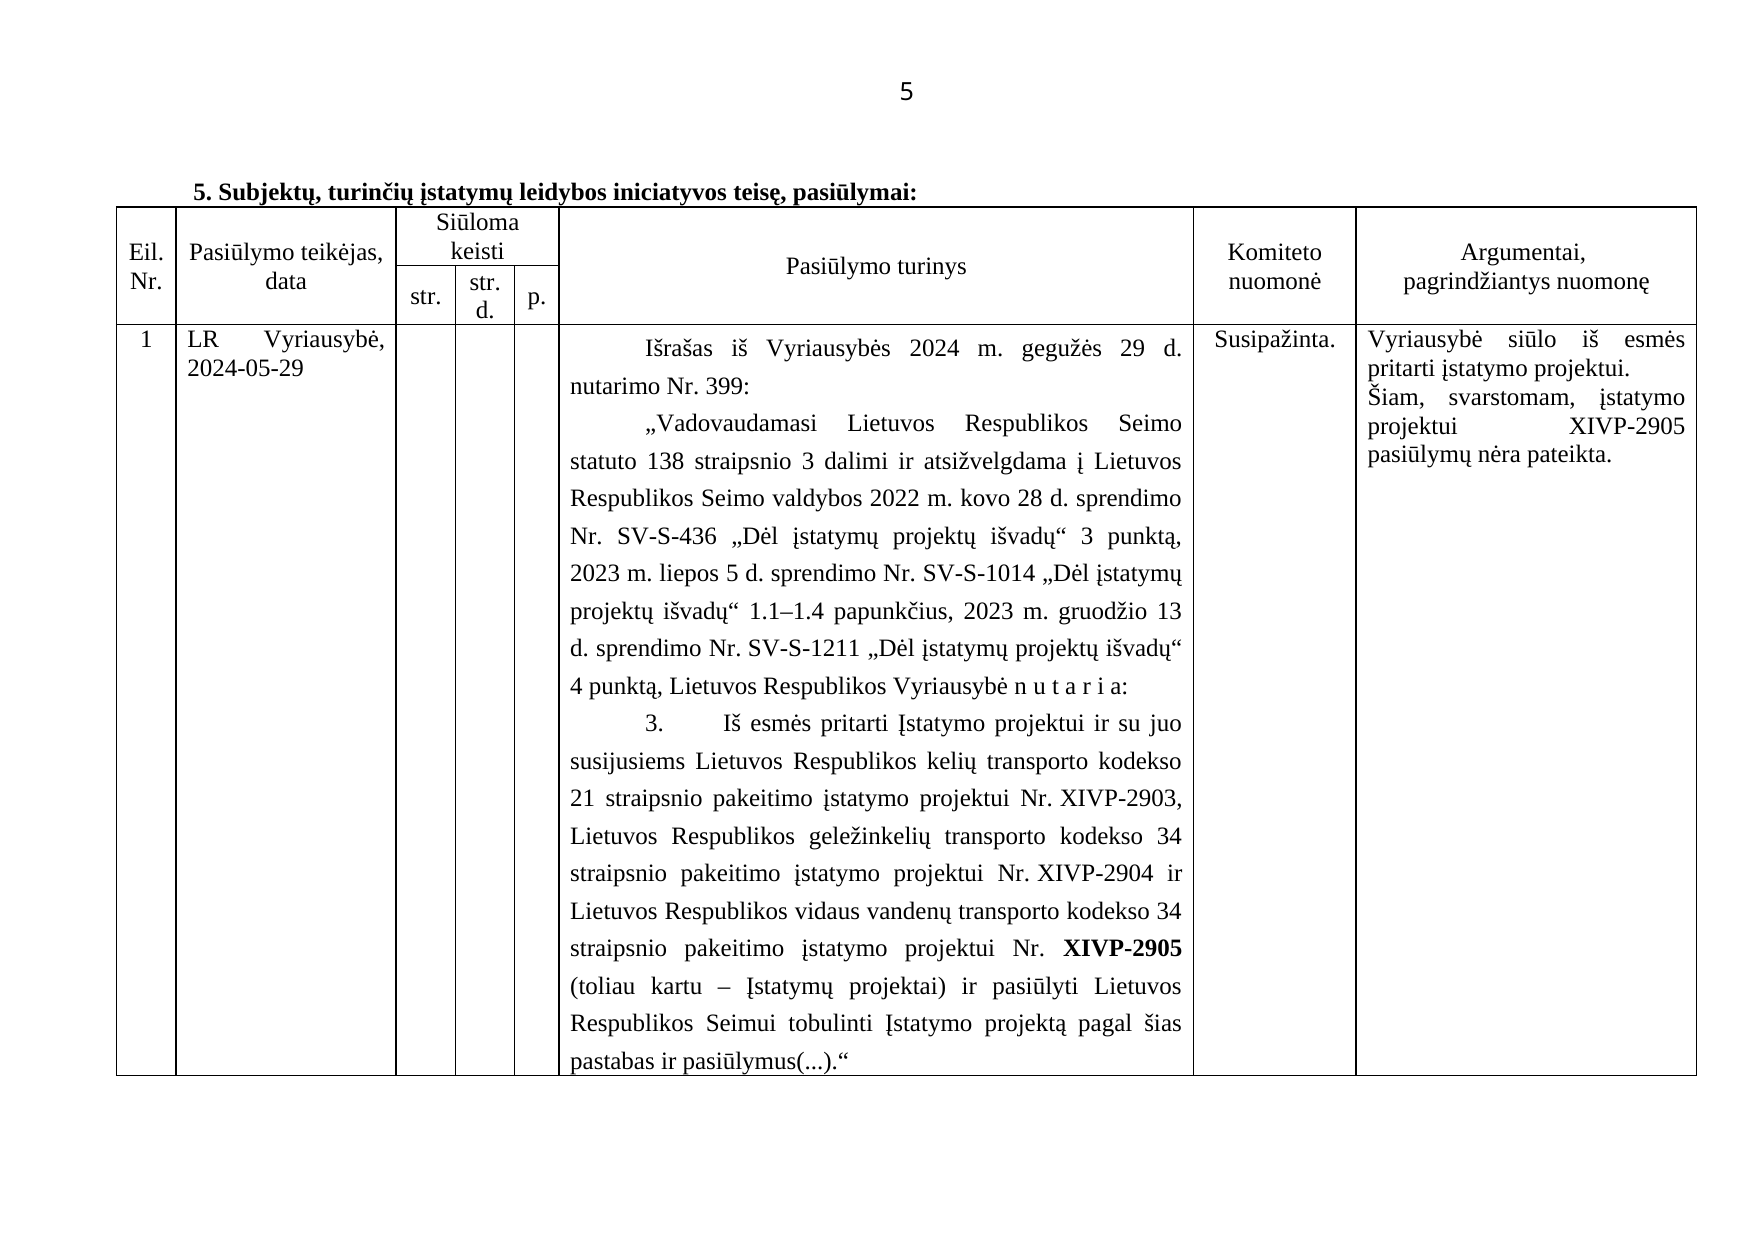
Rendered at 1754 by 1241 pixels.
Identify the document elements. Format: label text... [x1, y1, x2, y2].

table_header Siūloma keisti [397, 208, 558, 265]
table_cell [515, 325, 558, 1074]
subtitle 5. Subjektų, turinčių įstatymų leidybos iniciatyvos teisę, pasiūlymai: [118, 177, 1695, 206]
table_cell p. [515, 266, 558, 324]
table_cell LR Vyriausybė, 2024-05-29 [177, 325, 395, 1074]
table_cell Susipažinta. [1194, 325, 1355, 1074]
table_header Eil. Nr. [117, 208, 175, 324]
table_cell [397, 325, 455, 1074]
table_header Pasiūlymo turinys [560, 208, 1193, 324]
table_cell str. d. [456, 266, 514, 324]
table_cell Išrašas iš Vyriausybės 2024 m. gegužės 29 d. nutarimo Nr. 399: „Vadovaudamasi Lietuvos Respublikos Seimo statuto 138 straipsnio 3 dalimi ir atsižvelgdama į Lietuvos Respublikos Seimo valdybos 2022 m. kovo 28 d. sprendimo Nr. SV-S-436 „Dėl įstatymų projektų išvadų“ 3 punktą, 2023 m. liepos 5 d. sprendimo Nr. SV-S-1014 „Dėl įstatymų projektų išvadų“ 1.1–1.4 papunkčius, 2023 m. gruodžio 13 d. sprendimo Nr. SV-S-1211 „Dėl įstatymų projektų išvadų“ 4 punktą, Lietuvos Respublikos Vyriausybė n u t a r i a: 3. Iš esmės pritarti Įstatymo projektui ir su juo susijusiems Lietuvos Respublikos kelių transporto kodekso 21 straipsnio pakeitimo įstatymo projektui Nr. XIVP-2903, Lietuvos Respublikos geležinkelių transporto kodekso 34 straipsnio pakeitimo įstatymo projektui Nr. XIVP-2904 ir Lietuvos Respublikos vidaus vandenų transporto kodekso 34 straipsnio pakeitimo įstatymo projektui Nr. XIVP-2905 (toliau kartu – Įstatymų projektai) ir pasiūlyti Lietuvos Respublikos Seimui tobulinti Įstatymo projektą pagal šias pastabas ir pasiūlymus(...).“ [560, 325, 1193, 1074]
table_cell str. [397, 266, 455, 324]
table_header Komiteto nuomonė [1194, 208, 1355, 324]
table_header Argumentai, pagrindžiantys nuomonę [1357, 208, 1696, 324]
table_header Pasiūlymo teikėjas, data [177, 208, 395, 324]
table_cell Vyriausybė siūlo iš esmės pritarti įstatymo projektui. Šiam, svarstomam, įstatymo projektui XIVP-2905 pasiūlymų nėra pateikta. [1357, 325, 1696, 1074]
table_cell [456, 325, 514, 1074]
table_cell 1 [117, 325, 175, 1074]
